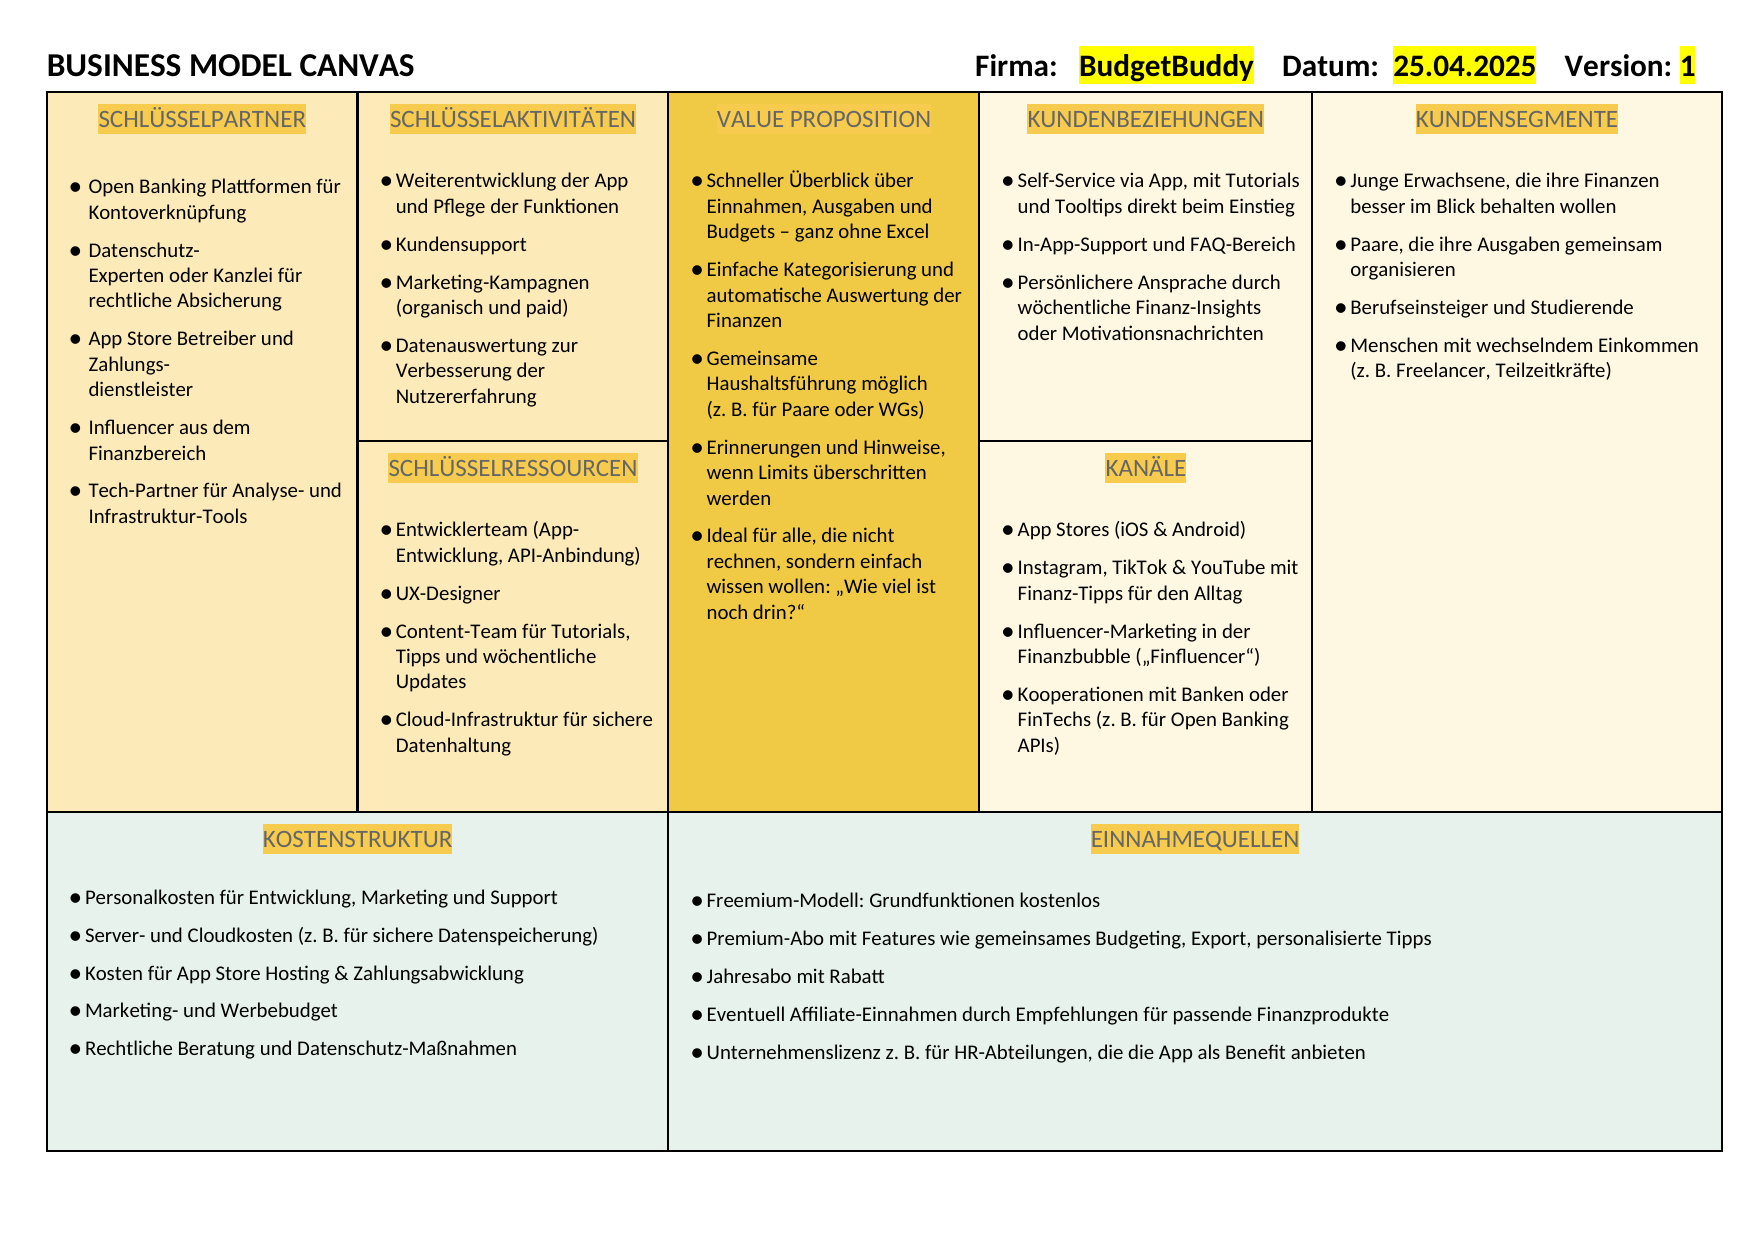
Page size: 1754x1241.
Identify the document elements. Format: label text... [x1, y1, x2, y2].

table_cell SCHLÜSSELRESSOURCEN Entwicklerteam (App-Entwicklung, API-Anbindung) UX-Designer Content-Team für Tutorials, Tipps und wöchentliche Updates Cloud-Infrastruktur für sichere Datenhaltung [359, 442, 667, 811]
table_cell EINNAHMEQUELLEN Freemium-Modell: Grundfunktionen kostenlos Premium-Abo mit Features wie gemeinsames Budgeting, Export, personalisierte Tipps Jahresabo mit Rabatt Eventuell Affiliate-Einnahmen durch Empfehlungen für passende Finanzprodukte Unternehmenslizenz z. B. für HR-Abteilungen, die die App als Benefit anbieten [669, 813, 1721, 1150]
table_cell KOSTENSTRUKTUR Personalkosten für Entwicklung, Marketing und Support Server- und Cloudkosten (z. B. für sichere Datenspeicherung) Kosten für App Store Hosting & Zahlungsabwicklung Marketing- und Werbebudget Rechtliche Beratung und Datenschutz-Maßnahmen [48, 813, 667, 1150]
table_header KUNDENSEGMENTE Junge Erwachsene, die ihre Finanzen besser im Blick behalten wollen Paare, die ihre Ausgaben gemeinsam organisieren Berufseinsteiger und Studierende Menschen mit wechselndem Einkommen (z. B. Freelancer, Teilzeitkräfte) [1313, 93, 1721, 811]
table_header KUNDENBEZIEHUNGEN Self-Service via App, mit Tutorials und Tooltips direkt beim Einstieg In-App-Support und FAQ-Bereich Persönlichere Ansprache durch wöchentliche Finanz-Insights oder Motivationsnachrichten [980, 93, 1311, 440]
text BUSINESS MODEL CANVAS Firma: BudgetBuddy Datum: 25.04.2025 Version: 1 [47, 44, 1744, 85]
table_cell KANÄLE App Stores (iOS & Android) Instagram, TikTok & YouTube mit Finanz-Tipps für den Alltag Influencer-Marketing in der Finanzbubble („Finfluencer“) Kooperationen mit Banken oder FinTechs (z. B. für Open Banking APIs) [980, 442, 1311, 811]
table_header SCHLÜSSELPARTNER Open Banking Plattformen für Kontoverknüpfung Datenschutz- Experten oder Kanzlei für rechtliche Absicherung App Store Betreiber und Zahlungs- dienstleister Influencer aus dem Finanzbereich Tech-Partner für Analyse- und Infrastruktur-Tools [48, 93, 356, 811]
table_header VALUE PROPOSITION Schneller Überblick über Einnahmen, Ausgaben und Budgets – ganz ohne Excel Einfache Kategorisierung und automatische Auswertung der Finanzen Gemeinsame Haushaltsführung möglich (z. B. für Paare oder WGs) Erinnerungen und Hinweise, wenn Limits überschritten werden Ideal für alle, die nicht rechnen, sondern einfach wissen wollen: „Wie viel ist noch drin?“ [669, 93, 978, 811]
table_header SCHLÜSSELAKTIVITÄTEN Weiterentwicklung der App und Pflege der Funktionen Kundensupport Marketing-Kampagnen (organisch und paid) Datenauswertung zur Verbesserung der Nutzererfahrung [359, 93, 667, 440]
